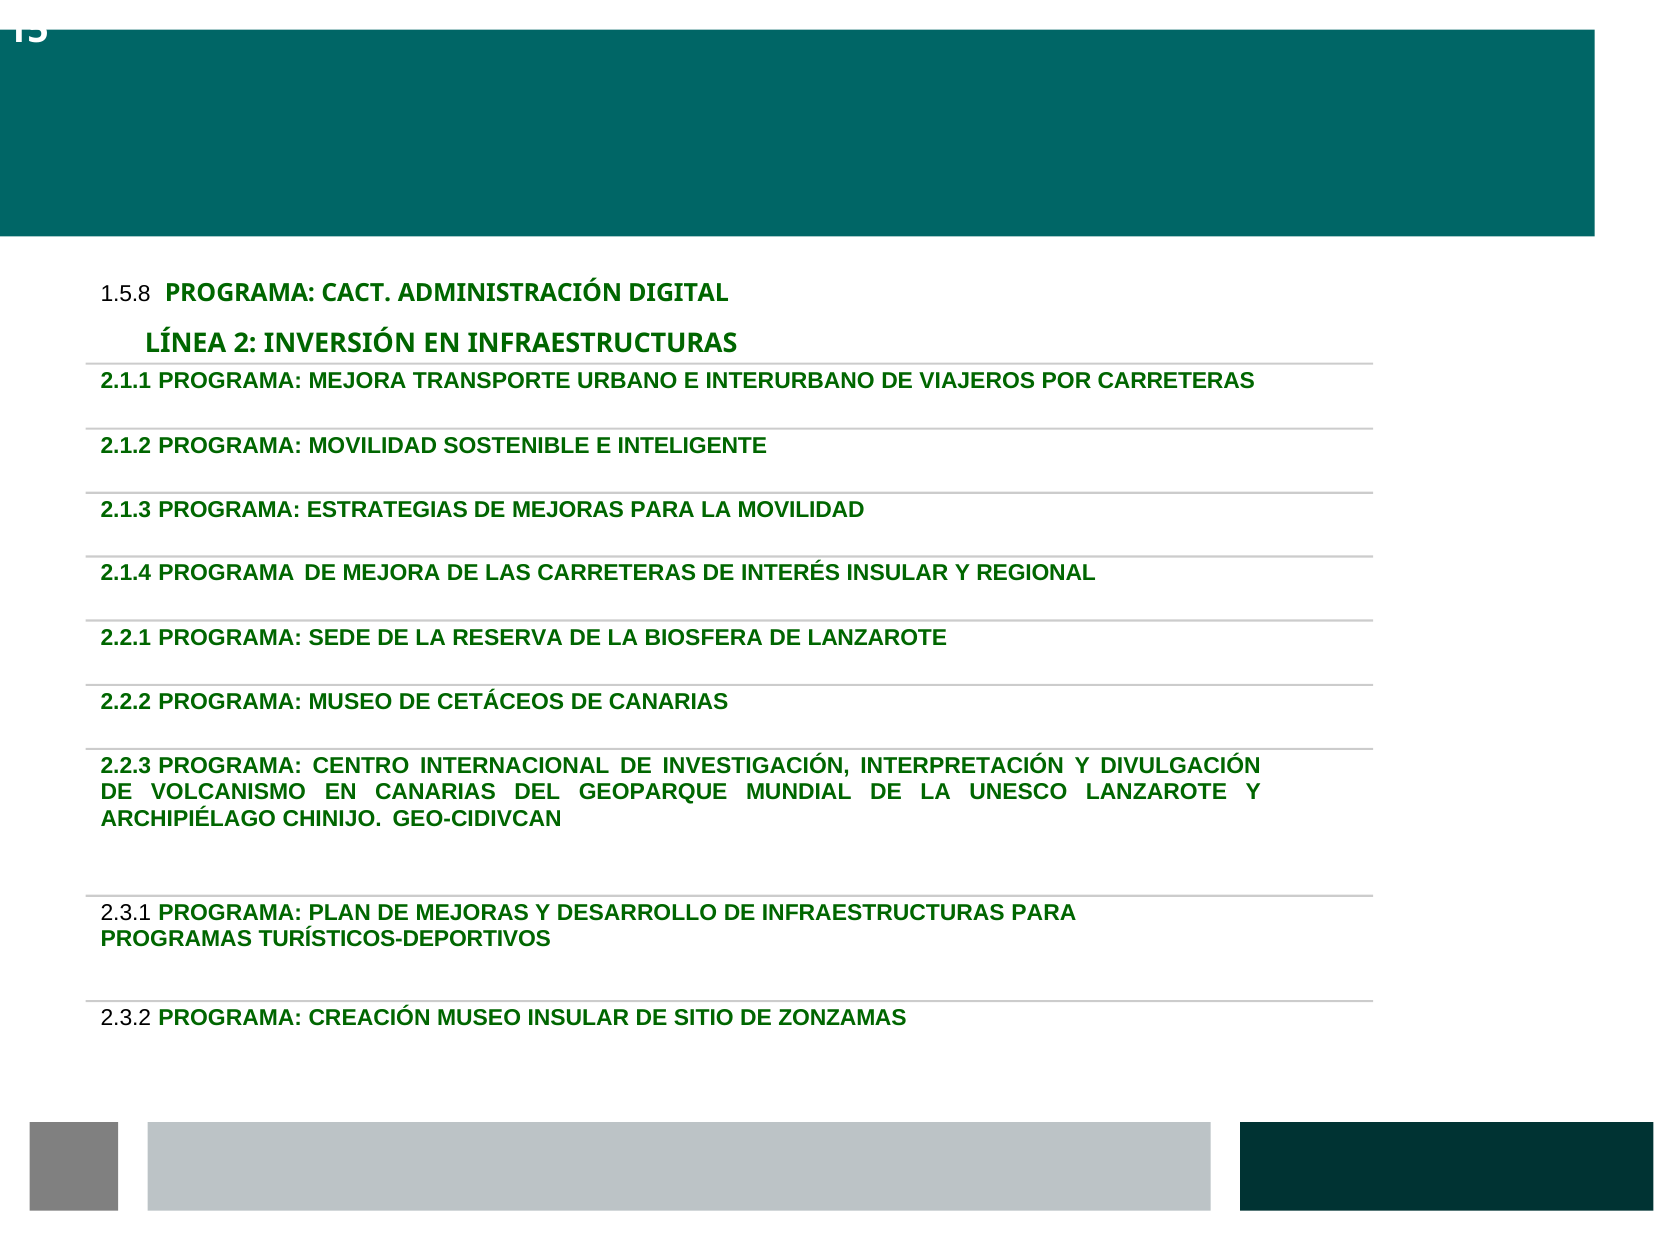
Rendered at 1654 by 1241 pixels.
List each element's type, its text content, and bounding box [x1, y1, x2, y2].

list PROGRAMA: MOVILIDAD SOSTENIBLE E INTELIGENTE [100, 432, 1595, 458]
subtitle LÍNEA 2: INVERSIÓN EN INFRAESTRUCTURAS [144, 324, 1595, 361]
list PROGRAMA: PLAN DE MEJORAS Y DESARROLLO DE INFRAESTRUCTURAS PARA PROGRAMAS TURÍSTICOS-DEPORTIVOS [100, 899, 1222, 952]
list PROGRAMA: CREACIÓN MUSEO INSULAR DE SITIO DE ZONZAMAS [100, 1004, 1595, 1030]
list PROGRAMA: MUSEO DE CETÁCEOS DE CANARIAS [100, 688, 1595, 714]
list PROGRAMA DE MEJORA DE LAS CARRETERAS DE INTERÉS INSULAR Y REGIONAL [100, 559, 1595, 586]
list PROGRAMA: MEJORA TRANSPORTE URBANO E INTERURBANO DE VIAJEROS POR CARRETERAS [100, 367, 1595, 394]
list PROGRAMA: CENTRO INTERNACIONAL DE INVESTIGACIÓN, INTERPRETACIÓN Y DIVULGACIÓN DE VOLCANISMO EN CANARIAS DEL GEOPARQUE MUNDIAL DE LA UNESCO LANZAROTE Y ARCHIPIÉLAGO CHINIJO. GEO-CIDIVCAN [100, 752, 1261, 831]
list PROGRAMA: CACT. ADMINISTRACIÓN DIGITAL [100, 274, 1595, 309]
list PROGRAMA: SEDE DE LA RESERVA DE LA BIOSFERA DE LANZAROTE [100, 624, 1595, 650]
list PROGRAMA: ESTRATEGIAS DE MEJORAS PARA LA MOVILIDAD [100, 496, 1595, 522]
